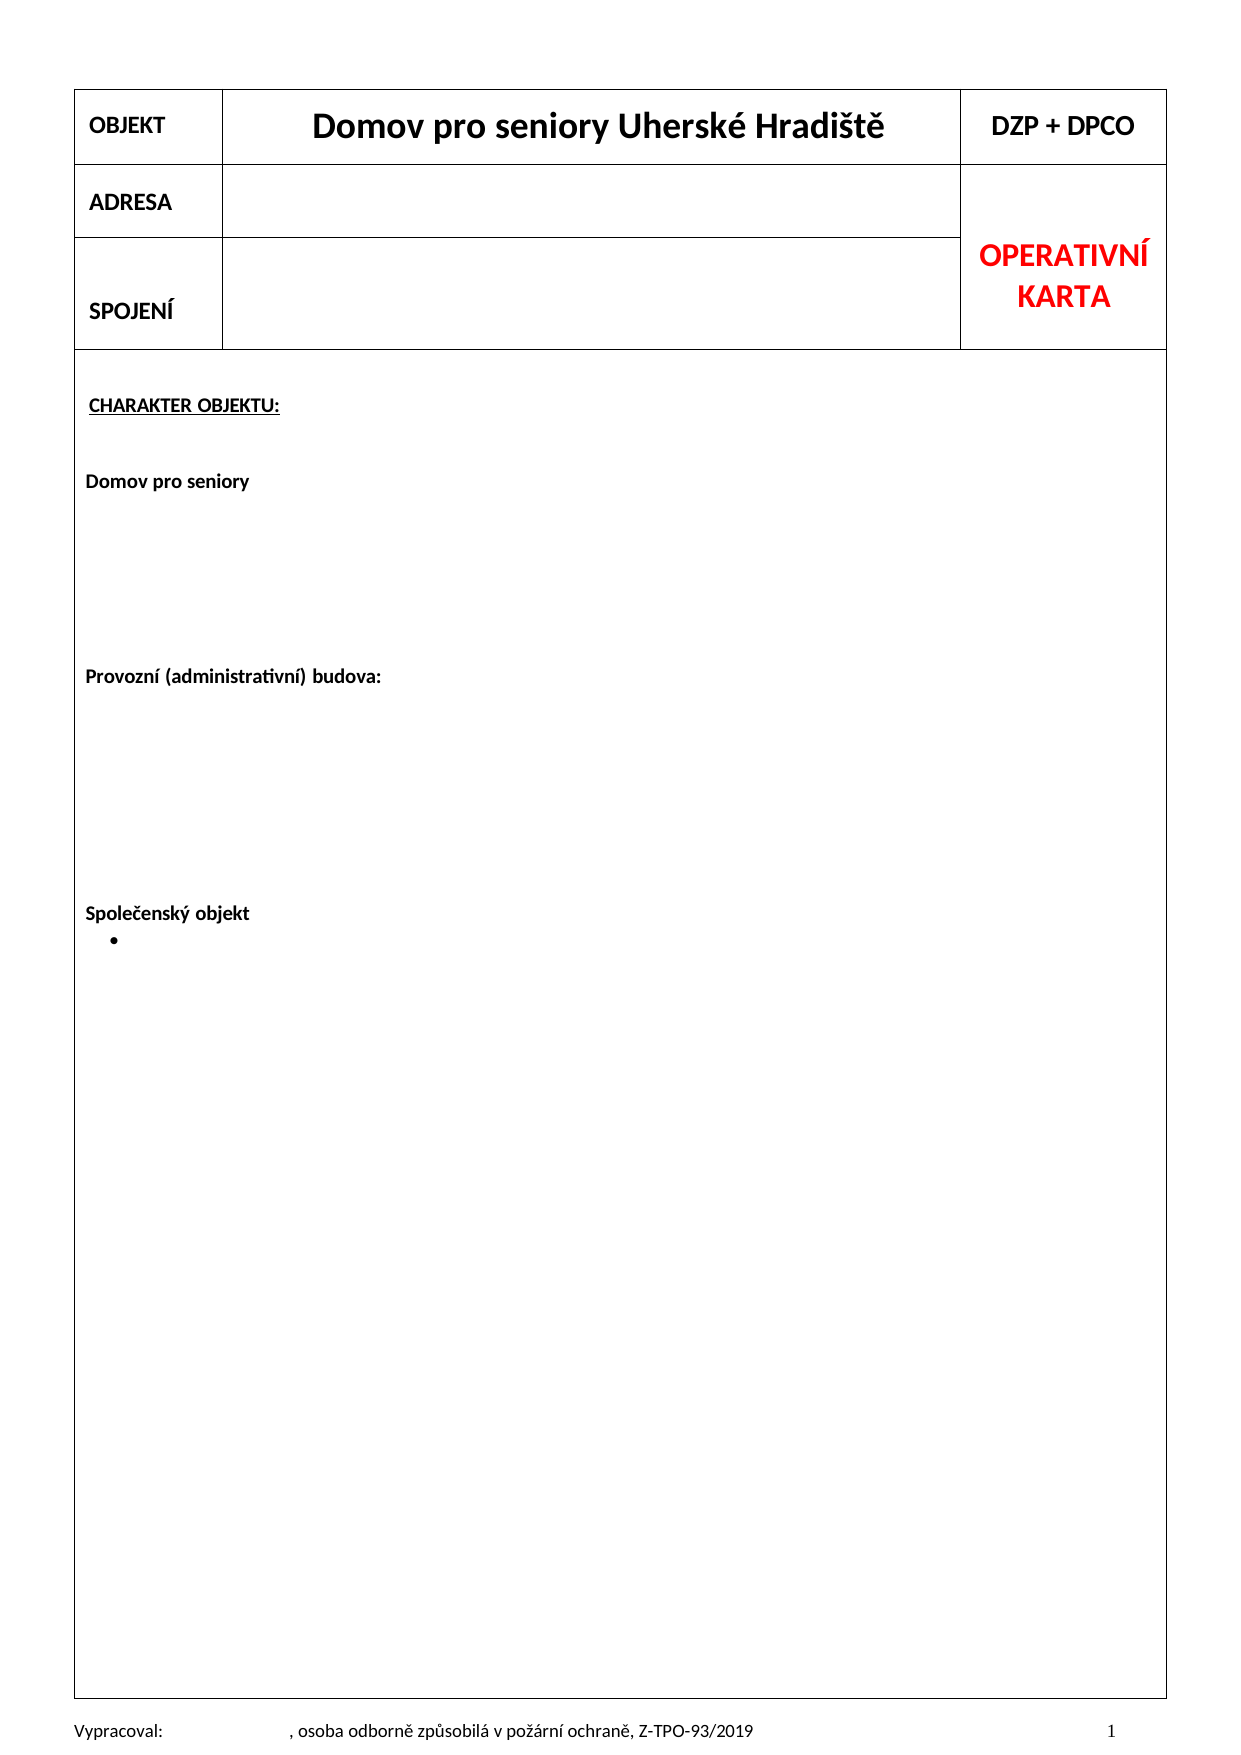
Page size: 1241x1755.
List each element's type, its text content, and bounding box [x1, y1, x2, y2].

table_header DZP + DPCO [961, 90, 1166, 164]
table_cell CHARAKTER OBJEKTU: Domov pro seniory Provozní (administrativní) budova: Společenský objekt [75, 350, 1166, 1698]
table_header Domov pro seniory Uherské Hradiště [223, 90, 960, 164]
table_cell [223, 165, 960, 237]
table_cell ADRESA [75, 165, 222, 237]
table_header OBJEKT [75, 90, 222, 164]
table_cell SPOJENÍ [75, 238, 222, 349]
text Vypracoval: , osoba odborně způsobilá v požární ochraně, Z-TPO-93/2019 1 [74, 1719, 1178, 1742]
table_cell OPERATIVNÍ KARTA [961, 165, 1166, 349]
table_cell [223, 238, 960, 349]
